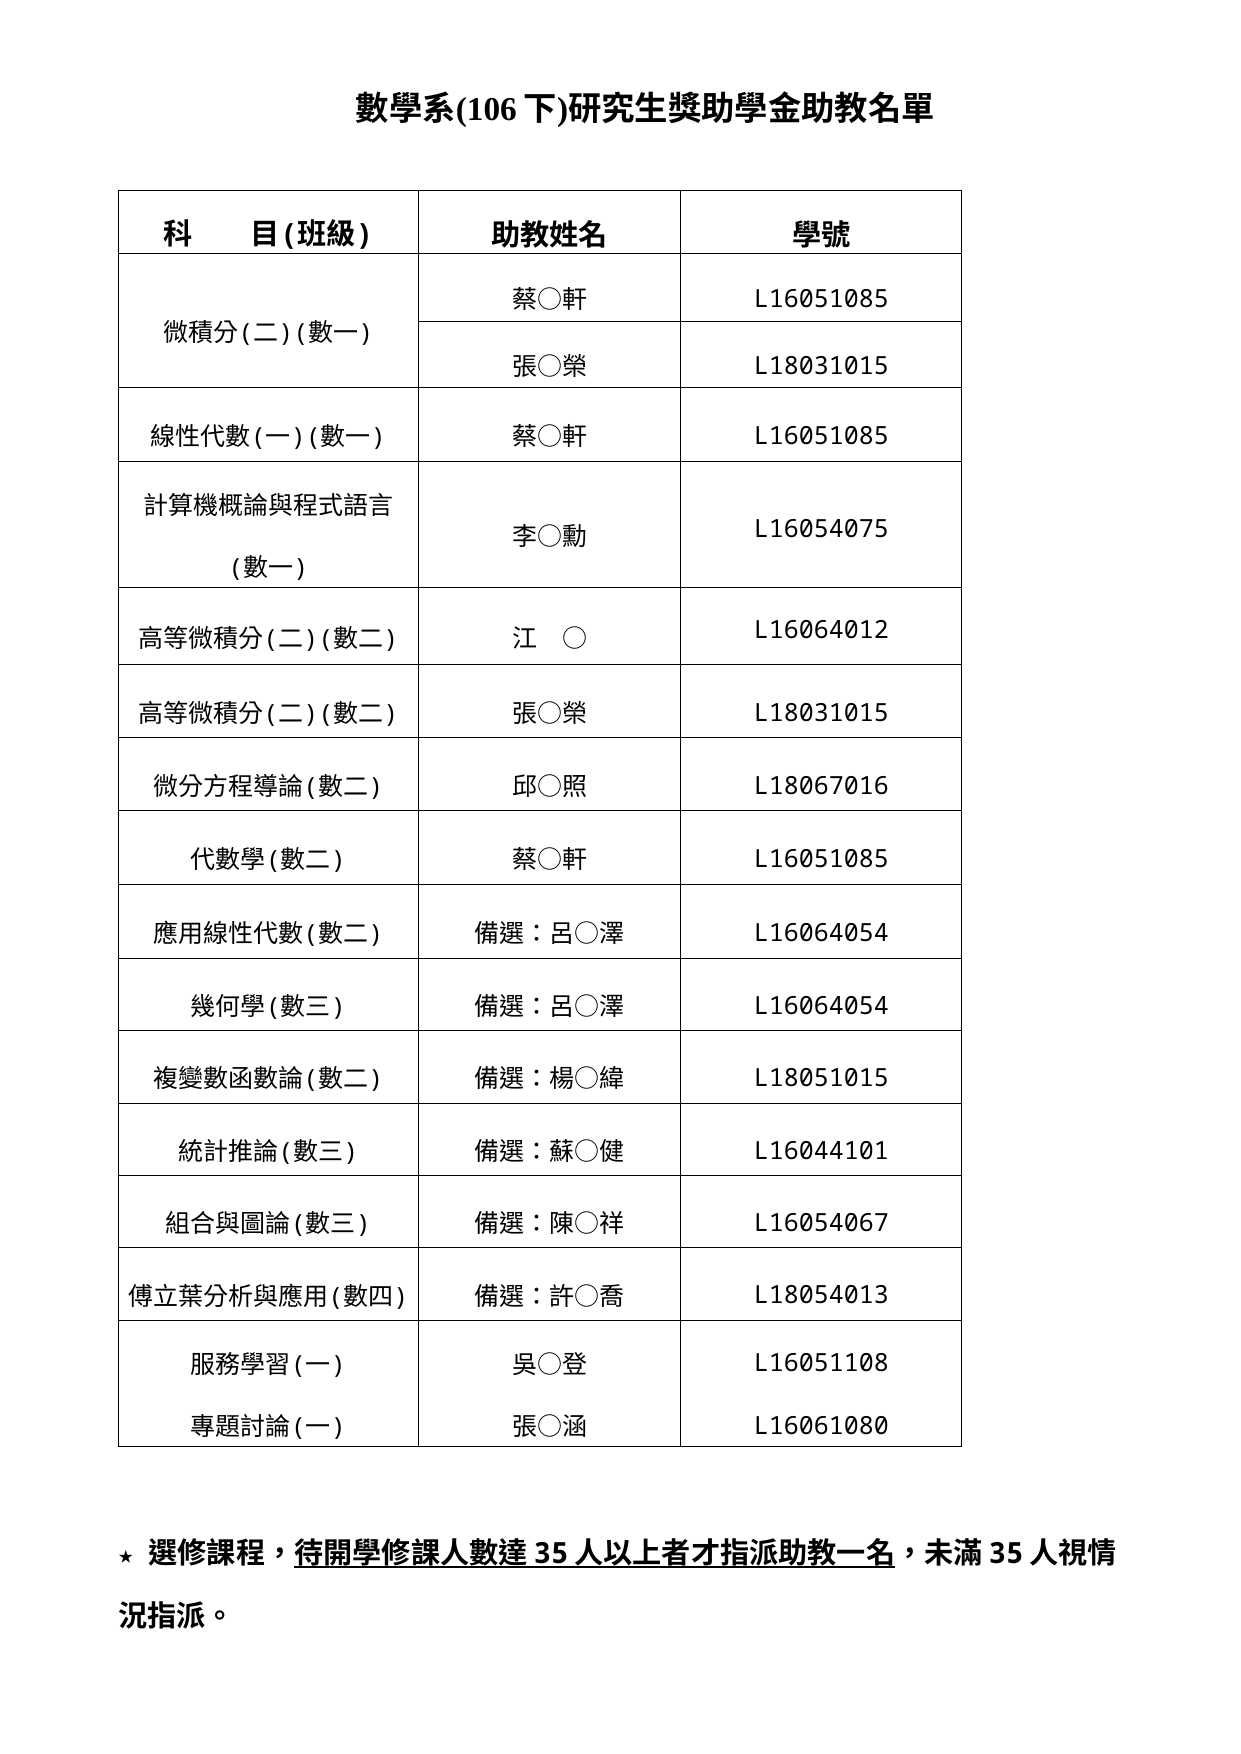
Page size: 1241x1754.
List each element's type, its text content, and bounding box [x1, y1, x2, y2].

table_cell L16054067 [681, 1176, 961, 1247]
table_cell 備選：陳○祥 [419, 1176, 680, 1247]
table_cell 微分方程導論(數二) [119, 738, 418, 810]
table_cell 備選：蘇○健 [419, 1104, 680, 1175]
table_cell 傅立葉分析與應用(數四) [119, 1248, 418, 1319]
table_cell 線性代數(一)(數一) [119, 388, 418, 461]
table_cell L18067016 [681, 738, 961, 810]
table_cell L18054013 [681, 1248, 961, 1319]
table_cell 計算機概論與程式語言 (數一) [119, 462, 418, 587]
table_cell 蔡○軒 [419, 254, 680, 321]
table_cell L16064012 [681, 588, 961, 664]
table_header 助教姓名 [419, 191, 680, 253]
table_cell L16064054 [681, 885, 961, 957]
text 數學系(106下)研究生獎助學金助教名單 [118, 64, 1122, 127]
table_cell L16054075 [681, 462, 961, 587]
table_cell 吳○登 張○涵 [419, 1321, 680, 1446]
table_cell 張○榮 [419, 322, 680, 387]
table_cell 統計推論(數三) [119, 1104, 418, 1175]
table_cell L16044101 [681, 1104, 961, 1175]
table_cell 蔡○軒 [419, 388, 680, 461]
table_cell L16051108 L16061080 [681, 1321, 961, 1446]
table_header 科 目(班級) [119, 191, 418, 253]
table_cell 備選：楊○緯 [419, 1031, 680, 1102]
table_cell L18031015 [681, 322, 961, 387]
table_cell 代數學(數二) [119, 811, 418, 884]
table_cell 複變數函數論(數二) [119, 1031, 418, 1102]
table_cell L16051085 [681, 388, 961, 461]
table_cell 應用線性代數(數二) [119, 885, 418, 957]
table_cell 李○勳 [419, 462, 680, 587]
table_cell L16064054 [681, 959, 961, 1029]
table_cell 組合與圖論(數三) [119, 1176, 418, 1247]
text ★ 選修課程，待開學修課人數達35人以上者才指派助教一名，未滿35人視情況指派。 [118, 1509, 1122, 1634]
table_cell 邱○照 [419, 738, 680, 810]
table_cell L18031015 [681, 665, 961, 737]
table_cell 備選：呂○澤 [419, 885, 680, 957]
table_cell 微積分(二)(數一) [119, 254, 418, 387]
table_header 學號 [681, 191, 961, 253]
table_cell L16051085 [681, 811, 961, 884]
table_cell 備選：許○喬 [419, 1248, 680, 1319]
table_cell 服務學習(一) 專題討論(一) [119, 1321, 418, 1446]
table_cell 張○榮 [419, 665, 680, 737]
table_cell 備選：呂○澤 [419, 959, 680, 1029]
table_cell L16051085 [681, 254, 961, 321]
table_cell 蔡○軒 [419, 811, 680, 884]
table_cell 高等微積分(二)(數二) [119, 588, 418, 664]
table_cell 江 ○ [419, 588, 680, 664]
table_cell 高等微積分(二)(數二) [119, 665, 418, 737]
table_cell 幾何學(數三) [119, 959, 418, 1029]
table_cell L18051015 [681, 1031, 961, 1102]
